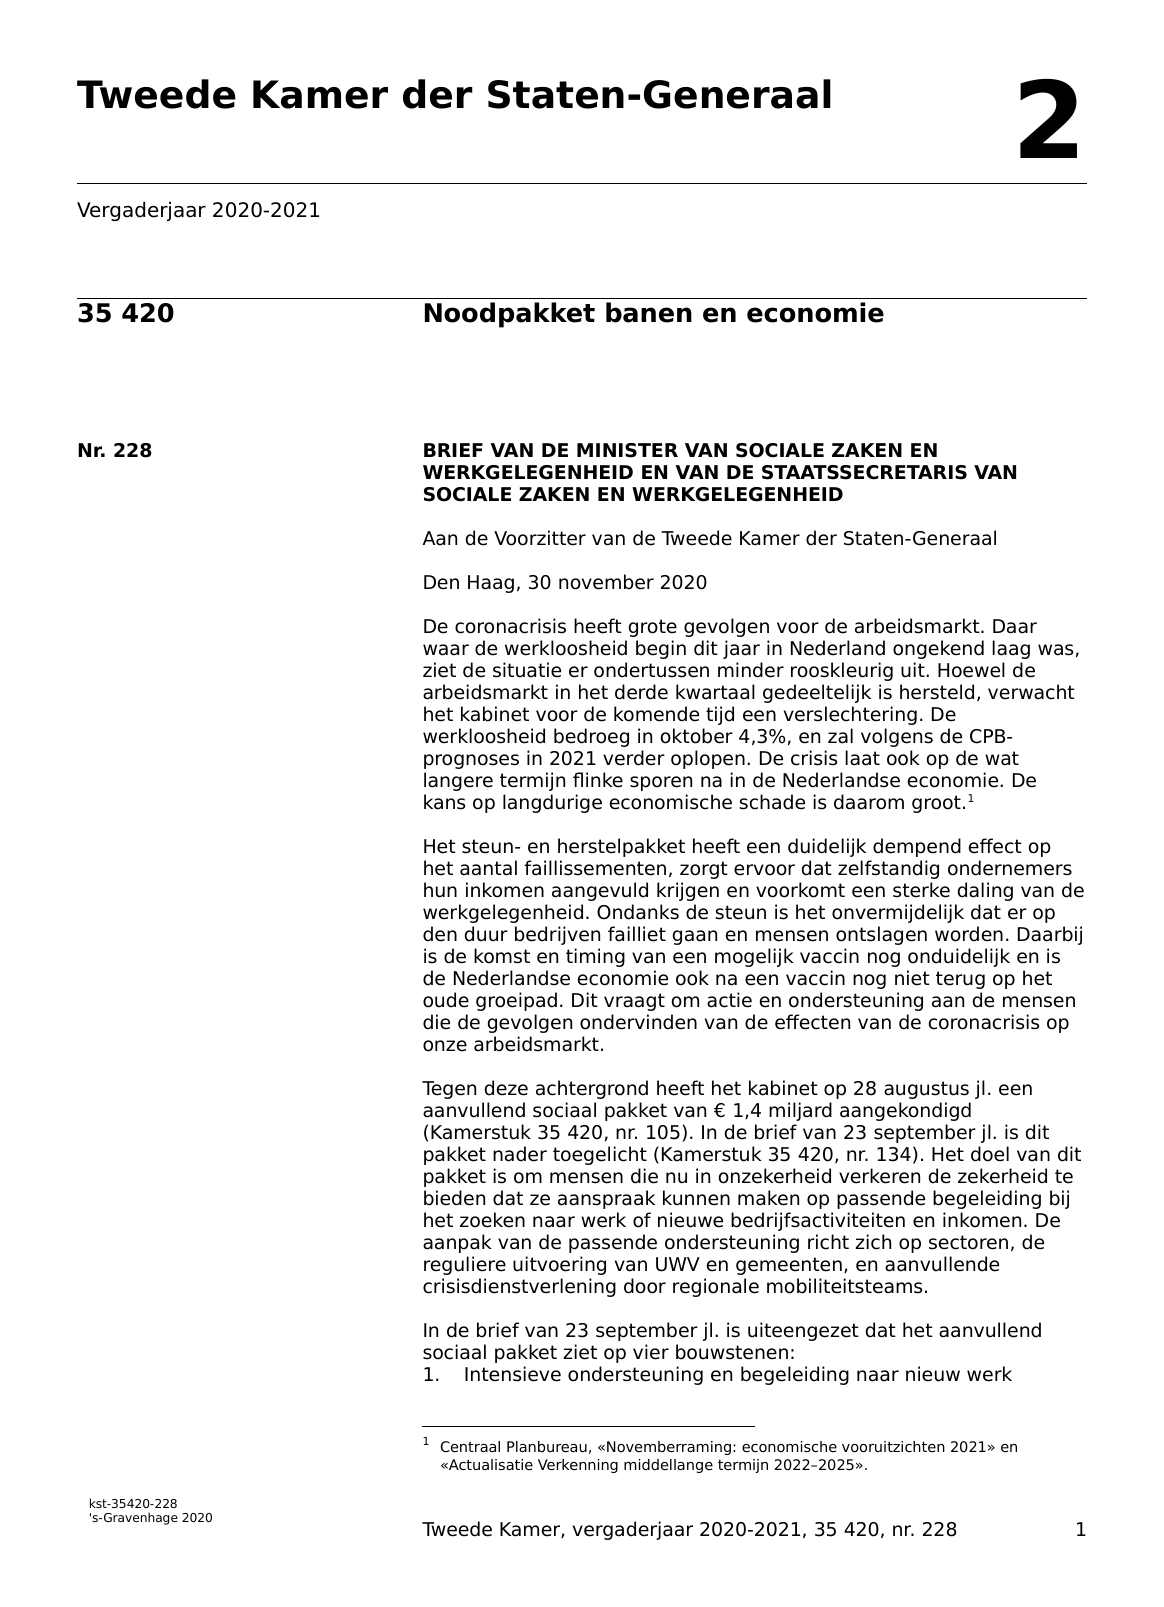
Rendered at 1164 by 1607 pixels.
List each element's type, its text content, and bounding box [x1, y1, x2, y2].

text Aan de Voorzitter van de Tweede Kamer der Staten-Generaal [422, 528, 1087, 550]
table_header 2 [886, 59, 1087, 183]
text Het steun- en herstelpakket heeft een duidelijk dempend effect op het aantal faillissementen, zorgt ervoor dat zelfstandig ondernemers hun inkomen aangevuld krijgen en voorkomt een sterke daling van de werkgelegenheid. Ondanks de steun is het onvermijdelijk dat er op den duur bedrijven failliet gaan en mensen ontslagen worden. Daarbij is de komst en timing van een mogelijk vaccin nog onduidelijk en is de Nederlandse economie ook na een vaccin nog niet terug op het oude groeipad. Dit vraagt om actie en ondersteuning aan de mensen die de gevolgen ondervinden van de effecten van de coronacrisis op onze arbeidsmarkt. [422, 836, 1087, 1056]
table_header Tweede Kamer der Staten-Generaal [77, 59, 886, 183]
text De coronacrisis heeft grote gevolgen voor de arbeidsmarkt. Daar waar de werkloosheid begin dit jaar in Nederland ongekend laag was, ziet de situatie er ondertussen minder rooskleurig uit. Hoewel de arbeidsmarkt in het derde kwartaal gedeeltelijk is hersteld, verwacht het kabinet voor de komende tijd een verslechtering. De werkloosheid bedroeg in oktober 4,3%, en zal volgens de CPB-prognoses in 2021 verder oplopen. De crisis laat ook op de wat langere termijn flinke sporen na in de Nederlandse economie. De kans op langdurige economische schade is daarom groot. [422, 616, 1087, 814]
text Den Haag, 30 november 2020 [422, 572, 1087, 594]
subtitle Nr. 228 BRIEF VAN DE MINISTER VAN SOCIALE ZAKEN EN WERKGELEGENHEID EN VAN DE STAATSSECRETARIS VAN SOCIALE ZAKEN EN WERKGELEGENHEID [77, 440, 1087, 506]
text 's-Gravenhage 2020 [88, 1511, 323, 1525]
table_cell Vergaderjaar 2020-2021 [77, 184, 1087, 298]
text kst-35420-228 [88, 1497, 323, 1511]
text 1. Intensieve ondersteuning en begeleiding naar nieuw werk [422, 1364, 1087, 1386]
text Tegen deze achtergrond heeft het kabinet op 28 augustus jl. een aanvullend sociaal pakket van € 1,4 miljard aangekondigd (Kamerstuk 35 420, nr. 105). In de brief van 23 september jl. is dit pakket nader toegelicht (Kamerstuk 35 420, nr. 134). Het doel van dit pakket is om mensen die nu in onzekerheid verkeren de zekerheid te bieden dat ze aanspraak kunnen maken op passende begeleiding bij het zoeken naar werk of nieuwe bedrijfsactiviteiten en inkomen. De aanpak van de passende ondersteuning richt zich op sectoren, de reguliere uitvoering van UWV en gemeenten, en aanvullende crisisdienstverlening door regionale mobiliteitsteams. [422, 1078, 1087, 1298]
subtitle 35 420 Noodpakket banen en economie [77, 299, 1087, 329]
text In de brief van 23 september jl. is uiteengezet dat het aanvullend sociaal pakket ziet op vier bouwstenen: [422, 1320, 1087, 1364]
text Centraal Planbureau, «Novemberraming: economische vooruitzichten 2021» en «Actualisatie Verkenning middellange termijn 2022–2025». [422, 1435, 1087, 1474]
